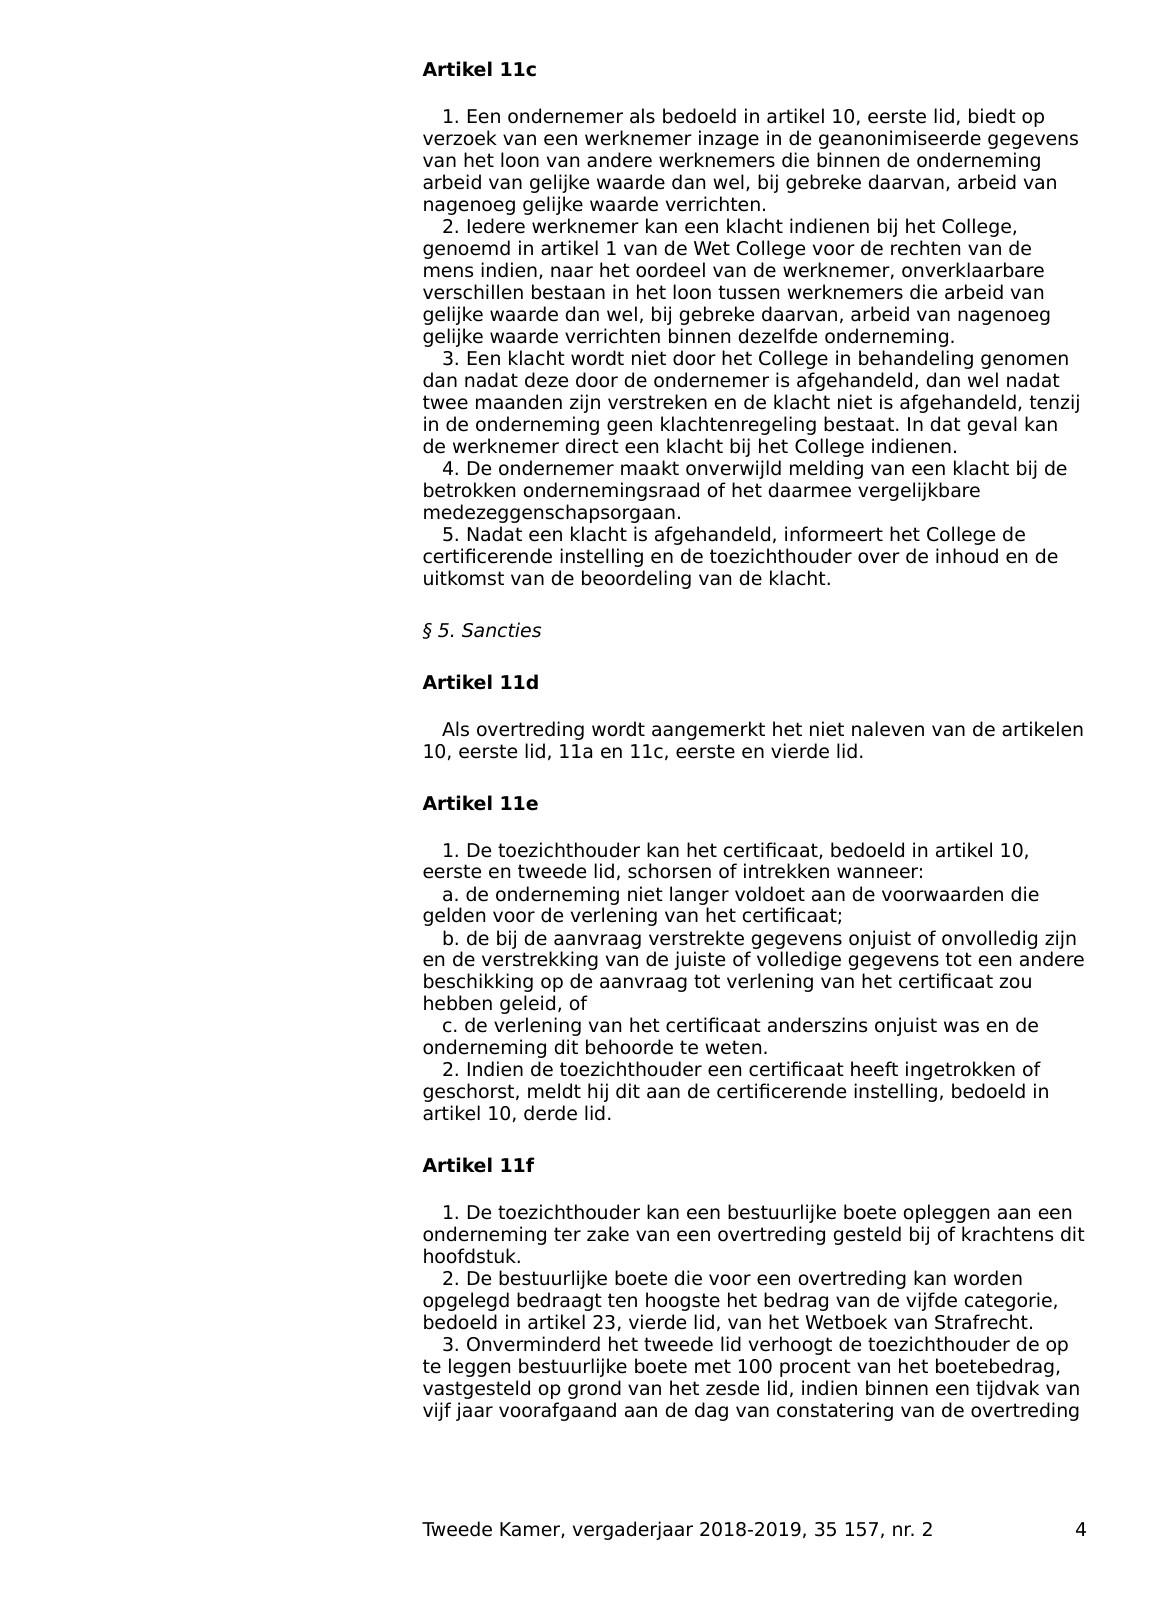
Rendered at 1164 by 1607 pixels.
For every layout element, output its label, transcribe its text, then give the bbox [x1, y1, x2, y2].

text 3. Onverminderd het tweede lid verhoogt de toezichthouder de op te leggen bestuurlijke boete met 100 procent van het boetebedrag, vastgesteld op grond van het zesde lid, indien binnen een tijdvak van vijf jaar voorafgaand aan de dag van constatering van de overtreding [422, 1334, 1087, 1422]
text 1. Een ondernemer als bedoeld in artikel 10, eerste lid, biedt op verzoek van een werknemer inzage in de geanonimiseerde gegevens van het loon van andere werknemers die binnen de onderneming arbeid van gelijke waarde dan wel, bij gebreke daarvan, arbeid van nagenoeg gelijke waarde verrichten. [422, 106, 1087, 216]
subtitle Artikel 11f [422, 1155, 1087, 1177]
subtitle § 5. Sancties [422, 619, 1087, 642]
subtitle Artikel 11d [422, 672, 1087, 693]
text Als overtreding wordt aangemerkt het niet naleven van de artikelen 10, eerste lid, 11a en 11c, eerste en vierde lid. [422, 718, 1087, 762]
text 2. De bestuurlijke boete die voor een overtreding kan worden opgelegd bedraagt ten hoogste het bedrag van de vijfde categorie, bedoeld in artikel 23, vierde lid, van het Wetboek van Strafrecht. [422, 1268, 1087, 1334]
subtitle Artikel 11e [422, 792, 1087, 814]
text a. de onderneming niet langer voldoet aan de voorwaarden die gelden voor de verlening van het certificaat; [422, 883, 1087, 927]
text 2. Iedere werknemer kan een klacht indienen bij het College, genoemd in artikel 1 van de Wet College voor de rechten van de mens indien, naar het oordeel van de werknemer, onverklaarbare verschillen bestaan in het loon tussen werknemers die arbeid van gelijke waarde dan wel, bij gebreke daarvan, arbeid van nagenoeg gelijke waarde verrichten binnen dezelfde onderneming. [422, 216, 1087, 348]
text c. de verlening van het certificaat anderszins onjuist was en de onderneming dit behoorde te weten. [422, 1015, 1087, 1059]
text 4. De ondernemer maakt onverwijld melding van een klacht bij de betrokken ondernemingsraad of het daarmee vergelijkbare medezeggenschapsorgaan. [422, 458, 1087, 524]
text 5. Nadat een klacht is afgehandeld, informeert het College de certificerende instelling en de toezichthouder over de inhoud en de uitkomst van de beoordeling van de klacht. [422, 524, 1087, 589]
subtitle Artikel 11c [422, 59, 1087, 81]
text 1. De toezichthouder kan het certificaat, bedoeld in artikel 10, eerste en tweede lid, schorsen of intrekken wanneer: [422, 839, 1087, 883]
text 3. Een klacht wordt niet door het College in behandeling genomen dan nadat deze door de ondernemer is afgehandeld, dan wel nadat twee maanden zijn verstreken en de klacht niet is afgehandeld, tenzij in de onderneming geen klachtenregeling bestaat. In dat geval kan de werknemer direct een klacht bij het College indienen. [422, 348, 1087, 458]
text 2. Indien de toezichthouder een certificaat heeft ingetrokken of geschorst, meldt hij dit aan de certificerende instelling, bedoeld in artikel 10, derde lid. [422, 1059, 1087, 1125]
text b. de bij de aanvraag verstrekte gegevens onjuist of onvolledig zijn en de verstrekking van de juiste of volledige gegevens tot een andere beschikking op de aanvraag tot verlening van het certificaat zou hebben geleid, of [422, 927, 1087, 1015]
text 1. De toezichthouder kan een bestuurlijke boete opleggen aan een onderneming ter zake van een overtreding gesteld bij of krachtens dit hoofdstuk. [422, 1202, 1087, 1268]
